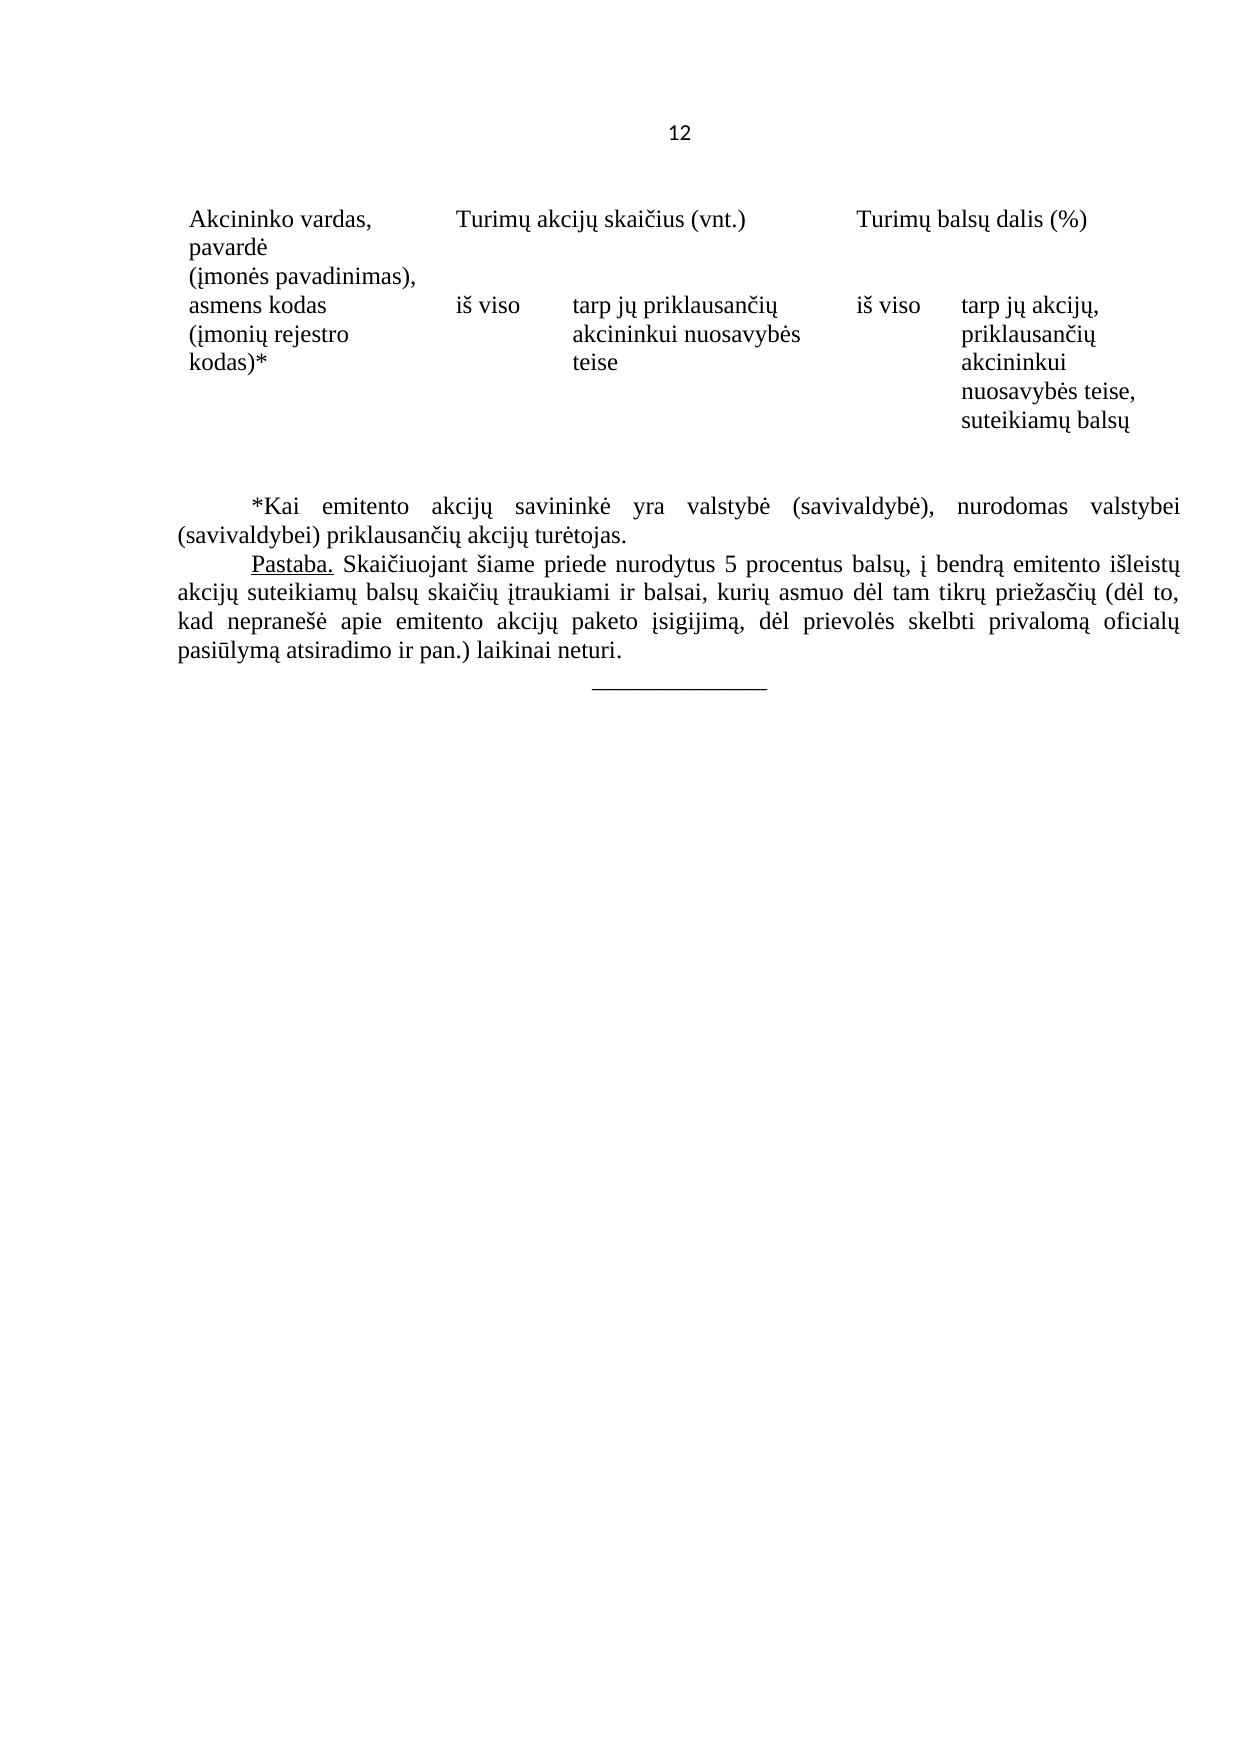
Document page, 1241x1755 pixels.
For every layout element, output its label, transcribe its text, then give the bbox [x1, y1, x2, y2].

text *Kai emitento akcijų savininkė yra valstybė (savivaldybė), nurodomas valstybei (savivaldybei) priklausančių akcijų turėtojas. [177, 491, 1181, 549]
text Pastaba. Skaičiuojant šiame priede nurodytus 5 procentus balsų, į bendrą emitento išleistų akcijų suteikiamų balsų skaičių įtraukiami ir balsai, kurių asmuo dėl tam tikrų priežasčių (dėl to, kad nepranešė apie emitento akcijų paketo įsigijimą, dėl prievolės skelbti privalomą oficialų pasiūlymą atsiradimo ir pan.) laikinai neturi. [177, 549, 1181, 664]
table_cell [845, 261, 950, 290]
table_cell (įmonės pavadinimas), [177, 261, 444, 290]
table_cell [845, 434, 950, 462]
table_cell [561, 463, 845, 491]
table_cell tarp jų priklausančių akcininkui nuosavybės [561, 290, 845, 347]
table_cell [444, 348, 561, 405]
table_cell [177, 434, 444, 462]
table_cell [561, 261, 845, 290]
table_header Turimų akcijų skaičius (vnt.) [444, 204, 845, 261]
table_cell akcininkui nuosavybės teise, [950, 348, 1181, 405]
table_cell suteikiamų balsų [950, 405, 1181, 434]
table_cell [845, 348, 950, 405]
table_cell [444, 434, 561, 462]
table_cell [177, 405, 444, 434]
table_cell teise [561, 348, 845, 405]
table_cell [561, 405, 845, 434]
table_cell tarp jų akcijų, priklausančių [950, 290, 1181, 347]
table_cell [444, 261, 561, 290]
table_cell [845, 405, 950, 434]
table_cell [950, 261, 1181, 290]
table_header Akcininko vardas, pavardė [177, 204, 444, 261]
table_cell iš viso [444, 290, 561, 347]
table_cell asmens kodas (įmonių rejestro [177, 290, 444, 347]
table_header Turimų balsų dalis (%) [845, 204, 1181, 261]
table_cell [561, 434, 845, 462]
table_cell iš viso [845, 290, 950, 347]
table_cell [950, 434, 1181, 462]
table_cell kodas)* [177, 348, 444, 405]
table_cell [444, 463, 561, 491]
table_cell [177, 463, 444, 491]
table_cell [444, 405, 561, 434]
text ______________ [177, 664, 1181, 692]
table_cell [845, 463, 950, 491]
table_cell [950, 463, 1181, 491]
